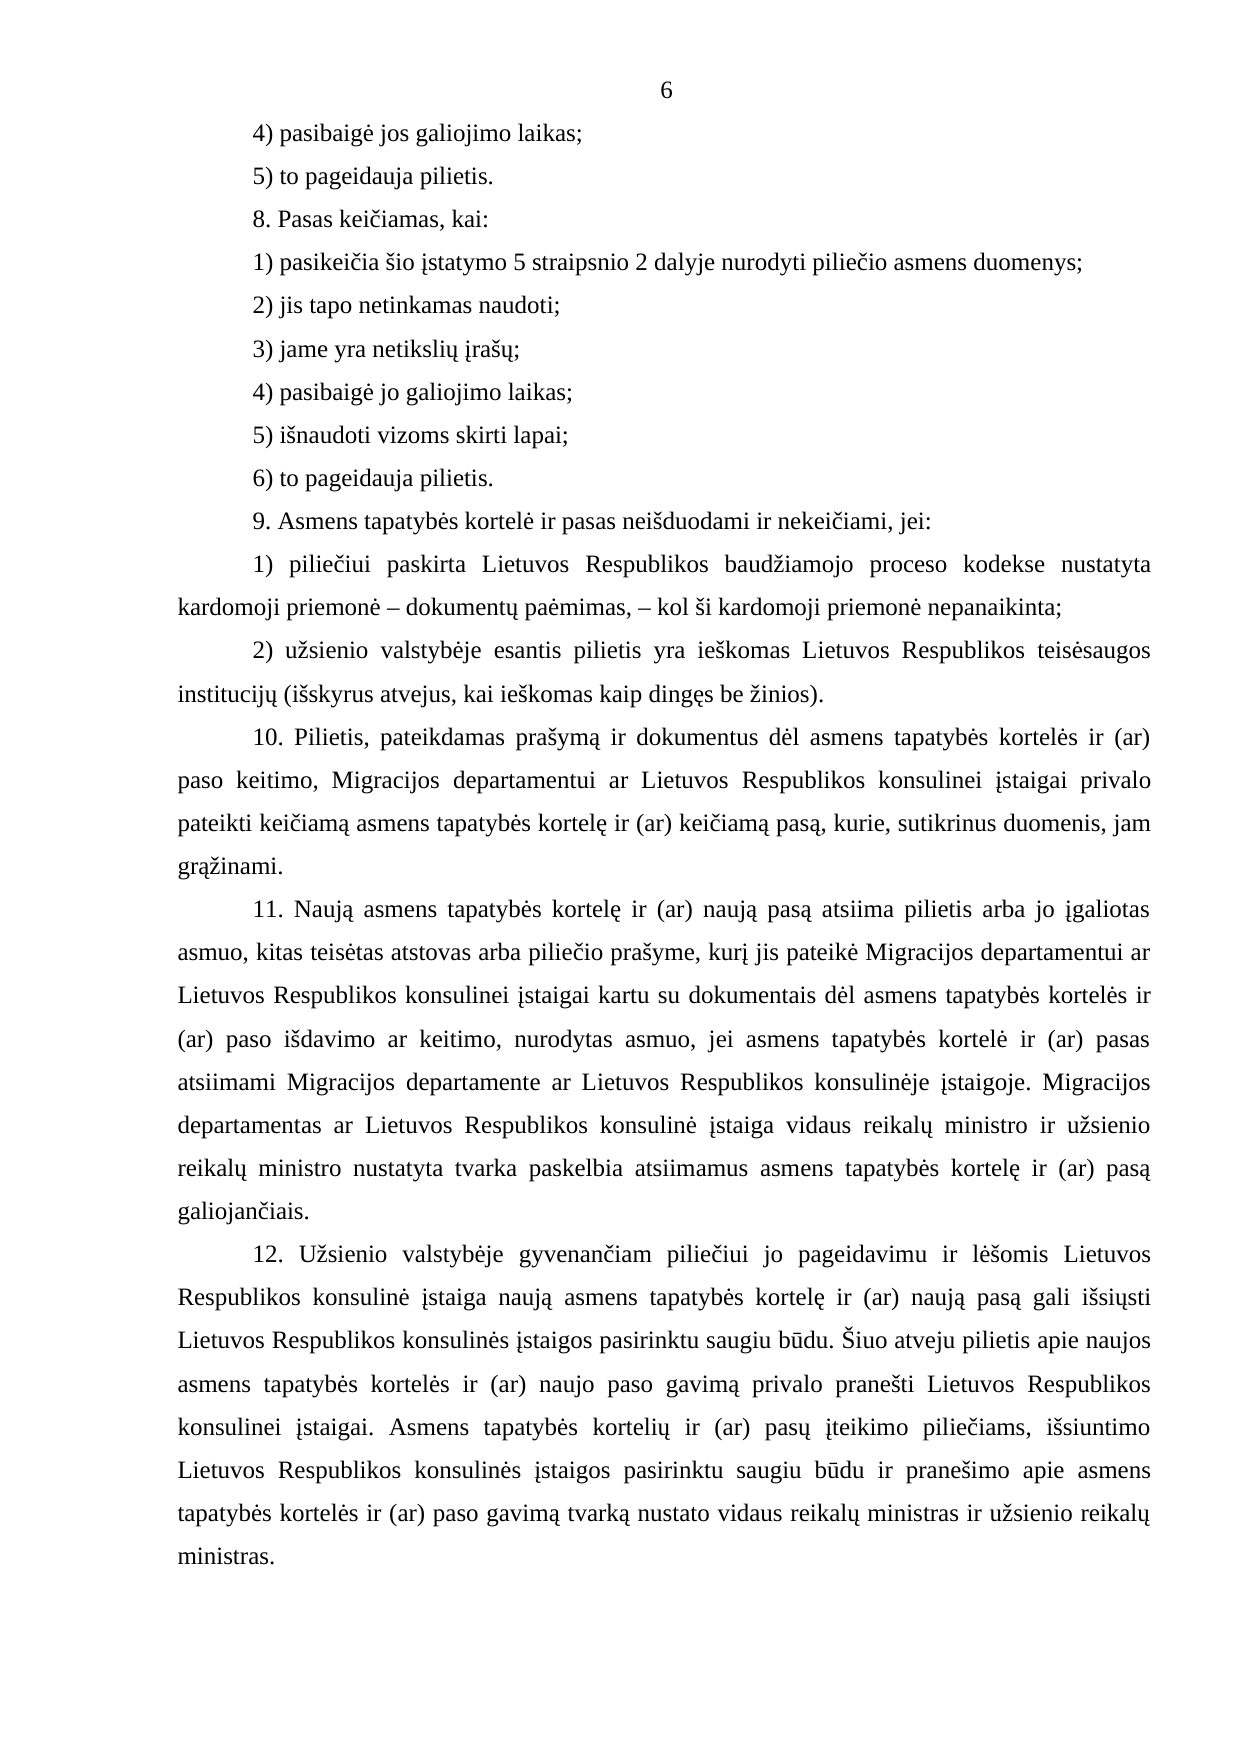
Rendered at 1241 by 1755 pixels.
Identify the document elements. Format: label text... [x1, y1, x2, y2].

text 1) pasikeičia šio įstatymo 5 straipsnio 2 dalyje nurodyti piliečio asmens duomenys; [177, 247, 1152, 276]
text 4) pasibaigė jo galiojimo laikas; [177, 377, 1152, 406]
text 11. Naują asmens tapatybės kortelę ir (ar) naują pasą atsiima pilietis arba jo įgaliotas asmuo, kitas teisėtas atstovas arba piliečio prašyme, kurį jis pateikė Migracijos departamentui ar Lietuvos Respublikos konsulinei įstaigai kartu su dokumentais dėl asmens tapatybės kortelės ir (ar) paso išdavimo ar keitimo, nurodytas asmuo, jei asmens tapatybės kortelė ir (ar) pasas atsiimami Migracijos departamente ar Lietuvos Respublikos konsulinėje įstaigoje. Migracijos departamentas ar Lietuvos Respublikos konsulinė įstaiga vidaus reikalų ministro ir užsienio reikalų ministro nustatyta tvarka paskelbia atsiimamus asmens tapatybės kortelę ir (ar) pasą galiojančiais. [177, 894, 1152, 1225]
text 5) to pageidauja pilietis. [177, 161, 1152, 190]
text 2) jis tapo netinkamas naudoti; [177, 291, 1152, 319]
text 2) užsienio valstybėje esantis pilietis yra ieškomas Lietuvos Respublikos teisėsaugos institucijų (išskyrus atvejus, kai ieškomas kaip dingęs be žinios). [177, 636, 1152, 707]
text 10. Pilietis, pateikdamas prašymą ir dokumentus dėl asmens tapatybės kortelės ir (ar) paso keitimo, Migracijos departamentui ar Lietuvos Respublikos konsulinei įstaigai privalo pateikti keičiamą asmens tapatybės kortelę ir (ar) keičiamą pasą, kurie, sutikrinus duomenis, jam grąžinami. [177, 722, 1152, 880]
text 5) išnaudoti vizoms skirti lapai; [177, 420, 1152, 449]
text 4) pasibaigė jos galiojimo laikas; [177, 118, 1152, 147]
text 8. Pasas keičiamas, kai: [177, 204, 1152, 233]
text 3) jame yra netikslių įrašų; [177, 334, 1152, 362]
text 6) to pageidauja pilietis. [177, 463, 1152, 492]
text 1) piliečiui paskirta Lietuvos Respublikos baudžiamojo proceso kodekse nustatyta kardomoji priemonė – dokumentų paėmimas, – kol ši kardomoji priemonė nepanaikinta; [177, 549, 1152, 621]
text 9. Asmens tapatybės kortelė ir pasas neišduodami ir nekeičiami, jei: [177, 506, 1152, 535]
text 12. Užsienio valstybėje gyvenančiam piliečiui jo pageidavimu ir lėšomis Lietuvos Respublikos konsulinė įstaiga naują asmens tapatybės kortelę ir (ar) naują pasą gali išsiųsti Lietuvos Respublikos konsulinės įstaigos pasirinktu saugiu būdu. Šiuo atveju pilietis apie naujos asmens tapatybės kortelės ir (ar) naujo paso gavimą privalo pranešti Lietuvos Respublikos konsulinei įstaigai. Asmens tapatybės kortelių ir (ar) pasų įteikimo piliečiams, išsiuntimo Lietuvos Respublikos konsulinės įstaigos pasirinktu saugiu būdu ir pranešimo apie asmens tapatybės kortelės ir (ar) paso gavimą tvarką nustato vidaus reikalų ministras ir užsienio reikalų ministras. [177, 1239, 1152, 1570]
